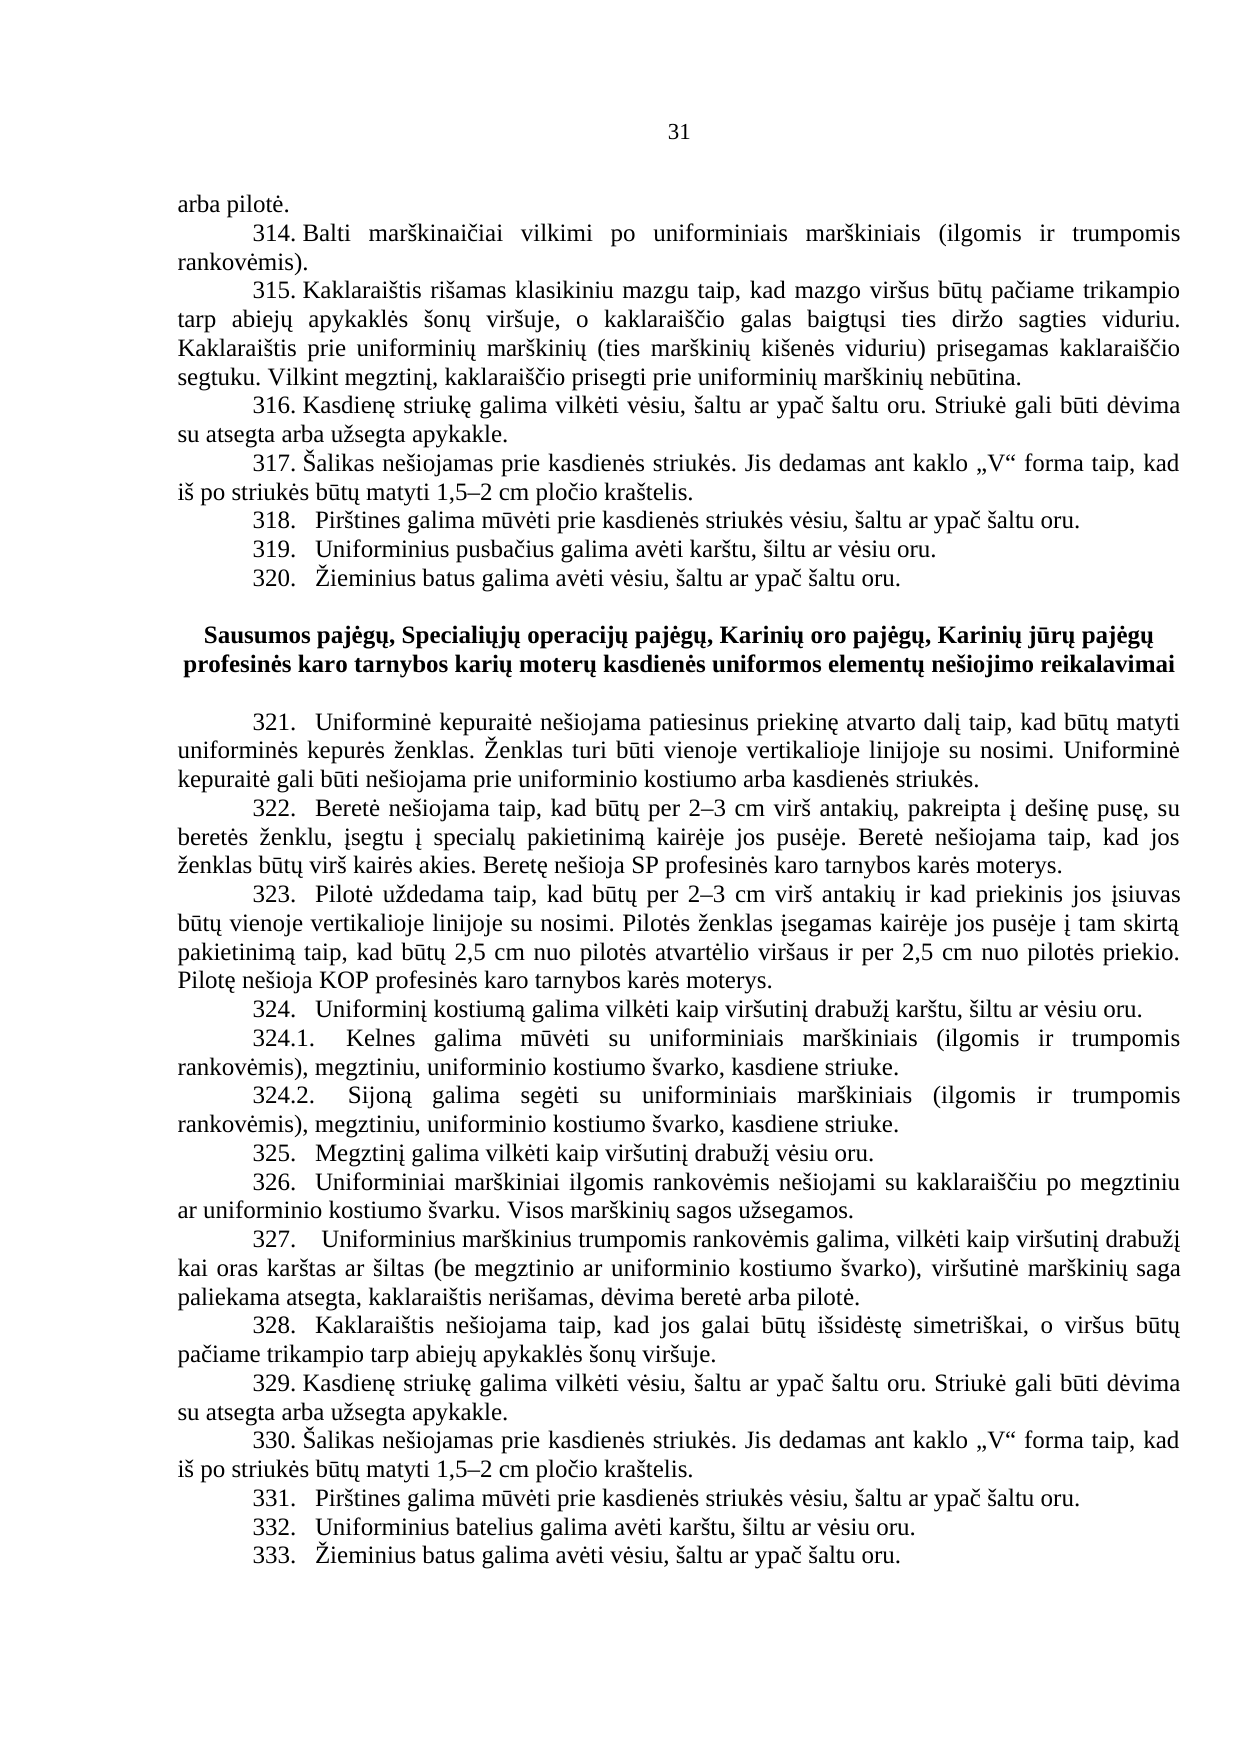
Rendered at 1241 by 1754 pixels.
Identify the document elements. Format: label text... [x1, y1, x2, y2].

text 325. Megztinį galima vilkėti kaip viršutinį drabužį vėsiu oru. [177, 1138, 1181, 1167]
text 333. Žieminius batus galima avėti vėsiu, šaltu ar ypač šaltu oru. [177, 1541, 1181, 1569]
text 317. Šalikas nešiojamas prie kasdienės striukės. Jis dedamas ant kaklo „V“ forma taip, kad iš po striukės būtų matyti 1,5–2 cm pločio kraštelis. [177, 448, 1181, 506]
text 323. Pilotė uždedama taip, kad būtų per 2–3 cm virš antakių ir kad priekinis jos įsiuvas būtų vienoje vertikalioje linijoje su nosimi. Pilotės ženklas įsegamas kairėje jos pusėje į tam skirtą pakietinimą taip, kad būtų 2,5 cm nuo pilotės atvartėlio viršaus ir per 2,5 cm nuo pilotės priekio. Pilotę nešioja KOP profesinės karo tarnybos karės moterys. [177, 879, 1181, 994]
text 326. Uniforminiai marškiniai ilgomis rankovėmis nešiojami su kaklaraiščiu po megztiniu ar uniforminio kostiumo švarku. Visos marškinių sagos užsegamos. [177, 1167, 1181, 1224]
text 314. Balti marškinaičiai vilkimi po uniforminiais marškiniais (ilgomis ir trumpomis rankovėmis). [177, 218, 1181, 276]
text 324.2. Sijoną galima segėti su uniforminiais marškiniais (ilgomis ir trumpomis rankovėmis), megztiniu, uniforminio kostiumo švarko, kasdiene striuke. [177, 1081, 1181, 1138]
text 328. Kaklaraištis nešiojama taip, kad jos galai būtų išsidėstę simetriškai, o viršus būtų pačiame trikampio tarp abiejų apykaklės šonų viršuje. [177, 1311, 1181, 1368]
text 330. Šalikas nešiojamas prie kasdienės striukės. Jis dedamas ant kaklo „V“ forma taip, kad iš po striukės būtų matyti 1,5–2 cm pločio kraštelis. [177, 1426, 1181, 1483]
text 320. Žieminius batus galima avėti vėsiu, šaltu ar ypač šaltu oru. [177, 563, 1181, 592]
text Sausumos pajėgų, Specialiųjų operacijų pajėgų, Karinių oro pajėgų, Karinių jūrų pajėgų profesinės karo tarnybos karių moterų kasdienės uniformos elementų nešiojimo reikalavimai [177, 621, 1181, 678]
text 318. Pirštines galima mūvėti prie kasdienės striukės vėsiu, šaltu ar ypač šaltu oru. [177, 506, 1181, 534]
text 327. Uniforminius marškinius trumpomis rankovėmis galima, vilkėti kaip viršutinį drabužį kai oras karštas ar šiltas (be megztinio ar uniforminio kostiumo švarko), viršutinė marškinių saga paliekama atsegta, kaklaraištis nerišamas, dėvima beretė arba pilotė. [177, 1224, 1181, 1311]
text 324. Uniforminį kostiumą galima vilkėti kaip viršutinį drabužį karštu, šiltu ar vėsiu oru. [177, 994, 1181, 1023]
text 329. Kasdienę striukę galima vilkėti vėsiu, šaltu ar ypač šaltu oru. Striukė gali būti dėvima su atsegta arba užsegta apykakle. [177, 1368, 1181, 1426]
text 322. Beretė nešiojama taip, kad būtų per 2–3 cm virš antakių, pakreipta į dešinę pusę, su beretės ženklu, įsegtu į specialų pakietinimą kairėje jos pusėje. Beretė nešiojama taip, kad jos ženklas būtų virš kairės akies. Beretę nešioja SP profesinės karo tarnybos karės moterys. [177, 793, 1181, 879]
text 316. Kasdienę striukę galima vilkėti vėsiu, šaltu ar ypač šaltu oru. Striukė gali būti dėvima su atsegta arba užsegta apykakle. [177, 391, 1181, 448]
text 332. Uniforminius batelius galima avėti karštu, šiltu ar vėsiu oru. [177, 1512, 1181, 1541]
text 324.1. Kelnes galima mūvėti su uniforminiais marškiniais (ilgomis ir trumpomis rankovėmis), megztiniu, uniforminio kostiumo švarko, kasdiene striuke. [177, 1023, 1181, 1081]
text arba pilotė. [177, 189, 1181, 218]
text 319. Uniforminius pusbačius galima avėti karštu, šiltu ar vėsiu oru. [177, 534, 1181, 563]
text 331. Pirštines galima mūvėti prie kasdienės striukės vėsiu, šaltu ar ypač šaltu oru. [177, 1483, 1181, 1512]
text 321. Uniforminė kepuraitė nešiojama patiesinus priekinę atvarto dalį taip, kad būtų matyti uniforminės kepurės ženklas. Ženklas turi būti vienoje vertikalioje linijoje su nosimi. Uniforminė kepuraitė gali būti nešiojama prie uniforminio kostiumo arba kasdienės striukės. [177, 707, 1181, 793]
text 315. Kaklaraištis rišamas klasikiniu mazgu taip, kad mazgo viršus būtų pačiame trikampio tarp abiejų apykaklės šonų viršuje, o kaklaraiščio galas baigtųsi ties diržo sagties viduriu. Kaklaraištis prie uniforminių marškinių (ties marškinių kišenės viduriu) prisegamas kaklaraiščio segtuku. Vilkint megztinį, kaklaraiščio prisegti prie uniforminių marškinių nebūtina. [177, 276, 1181, 391]
